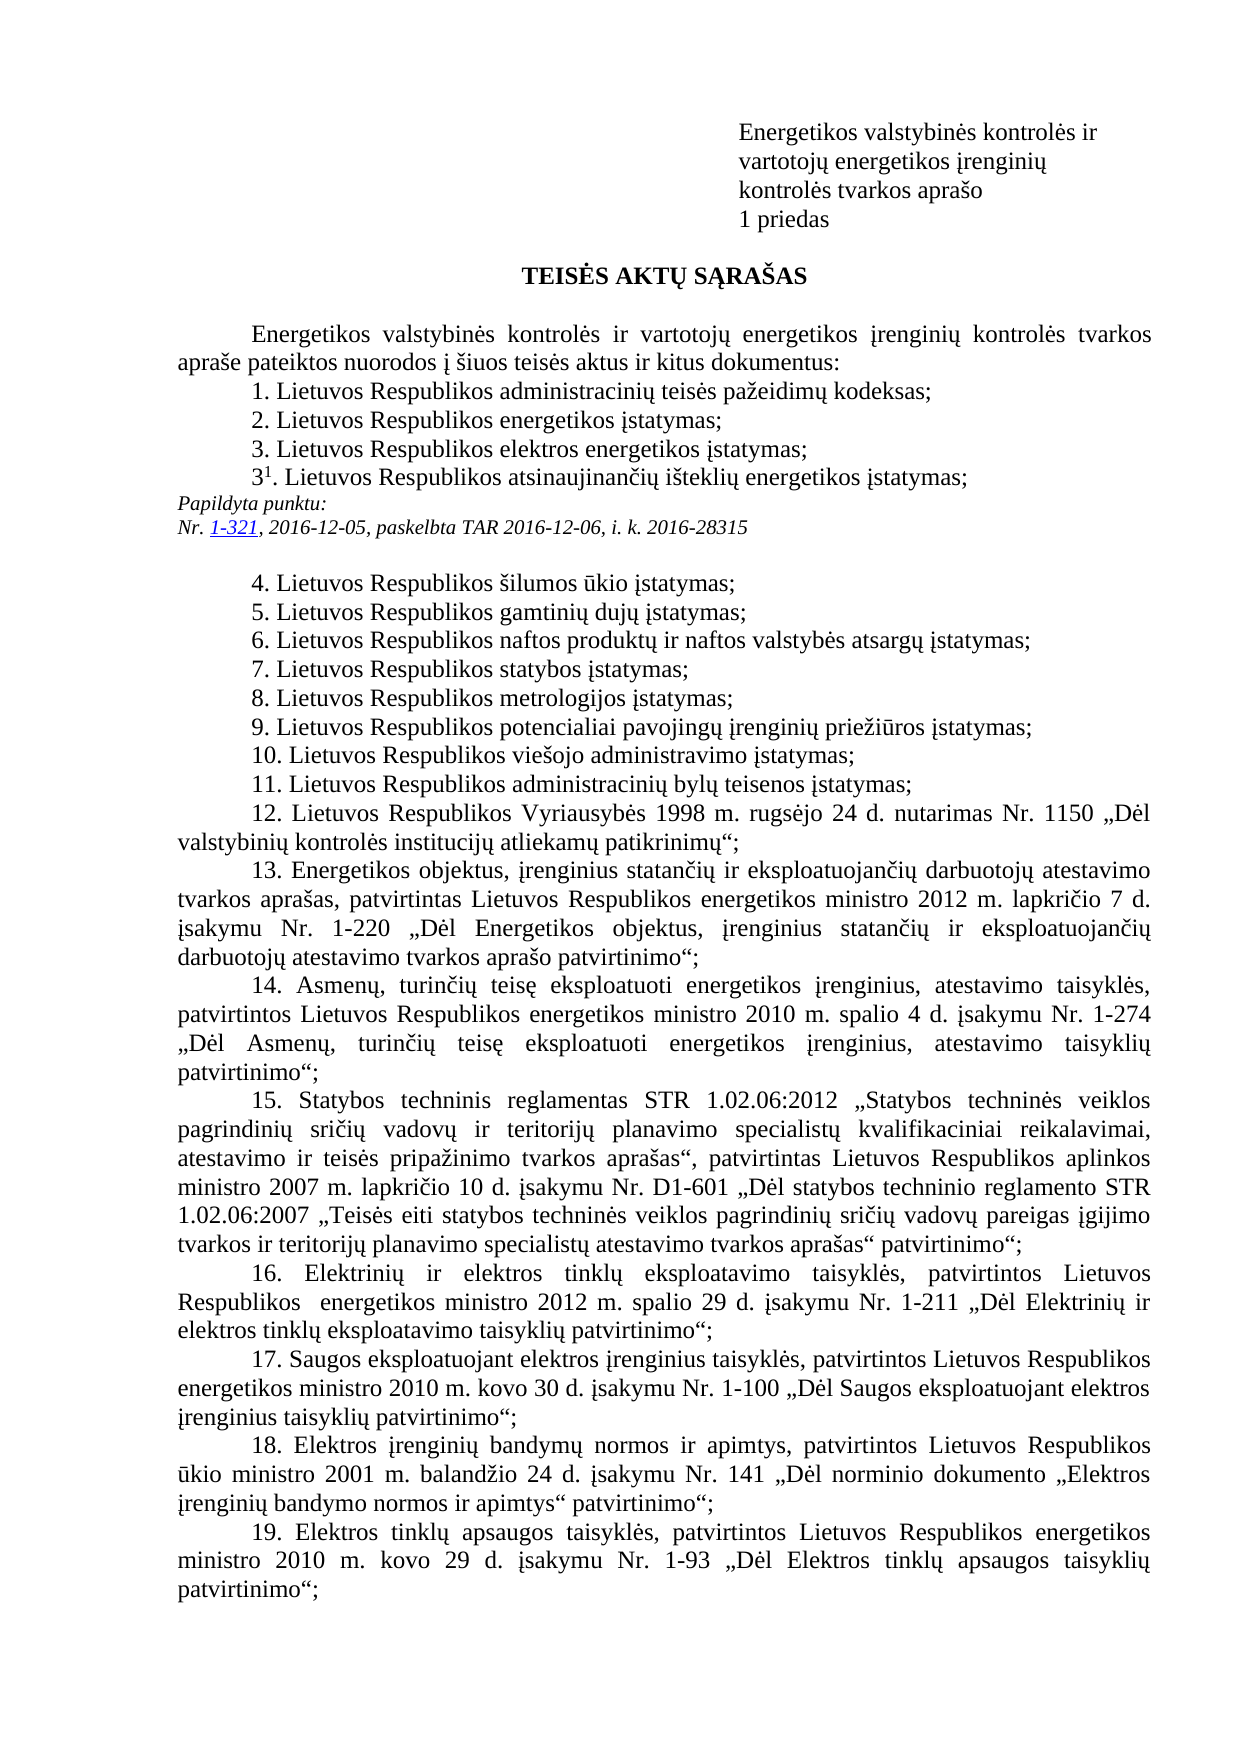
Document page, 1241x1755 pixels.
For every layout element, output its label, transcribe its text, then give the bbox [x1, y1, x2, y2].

text 31. Lietuvos Respublikos atsinaujinančių išteklių energetikos įstatymas; [177, 462, 1152, 491]
text 8. Lietuvos Respublikos metrologijos įstatymas; [177, 683, 1152, 712]
text 16. Elektrinių ir elektros tinklų eksploatavimo taisyklės, patvirtintos Lietuvos Respublikos energetikos ministro 2012 m. spalio 29 d. įsakymu Nr. 1-211 „Dėl Elektrinių ir elektros tinklų eksploatavimo taisyklių patvirtinimo“; [177, 1258, 1152, 1344]
text kontrolės tvarkos aprašo [738, 175, 1152, 204]
text 14. Asmenų, turinčių teisę eksploatuoti energetikos įrenginius, atestavimo taisyklės, patvirtintos Lietuvos Respublikos energetikos ministro 2010 m. spalio 4 d. įsakymu Nr. 1-274 „Dėl Asmenų, turinčių teisę eksploatuoti energetikos įrenginius, atestavimo taisyklių patvirtinimo“; [177, 971, 1152, 1086]
text 6. Lietuvos Respublikos naftos produktų ir naftos valstybės atsargų įstatymas; [177, 626, 1152, 654]
text 1 priedas [738, 204, 1152, 232]
text teisės aktų sąrašas [177, 261, 1152, 290]
text 11. Lietuvos Respublikos administracinių bylų teisenos įstatymas; [177, 769, 1152, 798]
text 7. Lietuvos Respublikos statybos įstatymas; [177, 654, 1152, 683]
text Nr. 1-321, 2016-12-05, paskelbta TAR 2016-12-06, i. k. 2016-28315 [177, 515, 1152, 539]
text Papildyta punktu: [177, 491, 1152, 515]
text 10. Lietuvos Respublikos viešojo administravimo įstatymas; [177, 741, 1152, 769]
text Energetikos valstybinės kontrolės ir vartotojų energetikos įrenginių kontrolės tvarkos apraše pateiktos nuorodos į šiuos teisės aktus ir kitus dokumentus: [177, 319, 1152, 376]
text 4. Lietuvos Respublikos šilumos ūkio įstatymas; [177, 568, 1152, 597]
text 15. Statybos techninis reglamentas STR 1.02.06:2012 „Statybos techninės veiklos pagrindinių sričių vadovų ir teritorijų planavimo specialistų kvalifikaciniai reikalavimai, atestavimo ir teisės pripažinimo tvarkos aprašas“, patvirtintas Lietuvos Respublikos aplinkos ministro 2007 m. lapkričio 10 d. įsakymu Nr. D1-601 „Dėl statybos techninio reglamento STR 1.02.06:2007 „Teisės eiti statybos techninės veiklos pagrindinių sričių vadovų pareigas įgijimo tvarkos ir teritorijų planavimo specialistų atestavimo tvarkos aprašas“ patvirtinimo“; [177, 1086, 1152, 1258]
text 5. Lietuvos Respublikos gamtinių dujų įstatymas; [177, 597, 1152, 626]
text Energetikos valstybinės kontrolės ir [738, 117, 1152, 146]
text 18. Elektros įrenginių bandymų normos ir apimtys, patvirtintos Lietuvos Respublikos ūkio ministro 2001 m. balandžio 24 d. įsakymu Nr. 141 „Dėl norminio dokumento „Elektros įrenginių bandymo normos ir apimtys“ patvirtinimo“; [177, 1431, 1152, 1517]
text 2. Lietuvos Respublikos energetikos įstatymas; [177, 405, 1152, 434]
text 9. Lietuvos Respublikos potencialiai pavojingų įrenginių priežiūros įstatymas; [177, 712, 1152, 741]
text 19. Elektros tinklų apsaugos taisyklės, patvirtintos Lietuvos Respublikos energetikos ministro 2010 m. kovo 29 d. įsakymu Nr. 1-93 „Dėl Elektros tinklų apsaugos taisyklių patvirtinimo“; [177, 1517, 1152, 1603]
text 1. Lietuvos Respublikos administracinių teisės pažeidimų kodeksas; [177, 376, 1152, 405]
text vartotojų energetikos įrenginių [738, 146, 1152, 175]
text 12. Lietuvos Respublikos Vyriausybės 1998 m. rugsėjo 24 d. nutarimas Nr. 1150 „Dėl valstybinių kontrolės institucijų atliekamų patikrinimų“; [177, 798, 1152, 856]
text 13. Energetikos objektus, įrenginius statančių ir eksploatuojančių darbuotojų atestavimo tvarkos aprašas, patvirtintas Lietuvos Respublikos energetikos ministro 2012 m. lapkričio 7 d. įsakymu Nr. 1-220 „Dėl Energetikos objektus, įrenginius statančių ir eksploatuojančių darbuotojų atestavimo tvarkos aprašo patvirtinimo“; [177, 856, 1152, 971]
text 3. Lietuvos Respublikos elektros energetikos įstatymas; [177, 434, 1152, 462]
text 17. Saugos eksploatuojant elektros įrenginius taisyklės, patvirtintos Lietuvos Respublikos energetikos ministro 2010 m. kovo 30 d. įsakymu Nr. 1-100 „Dėl Saugos eksploatuojant elektros įrenginius taisyklių patvirtinimo“; [177, 1344, 1152, 1431]
